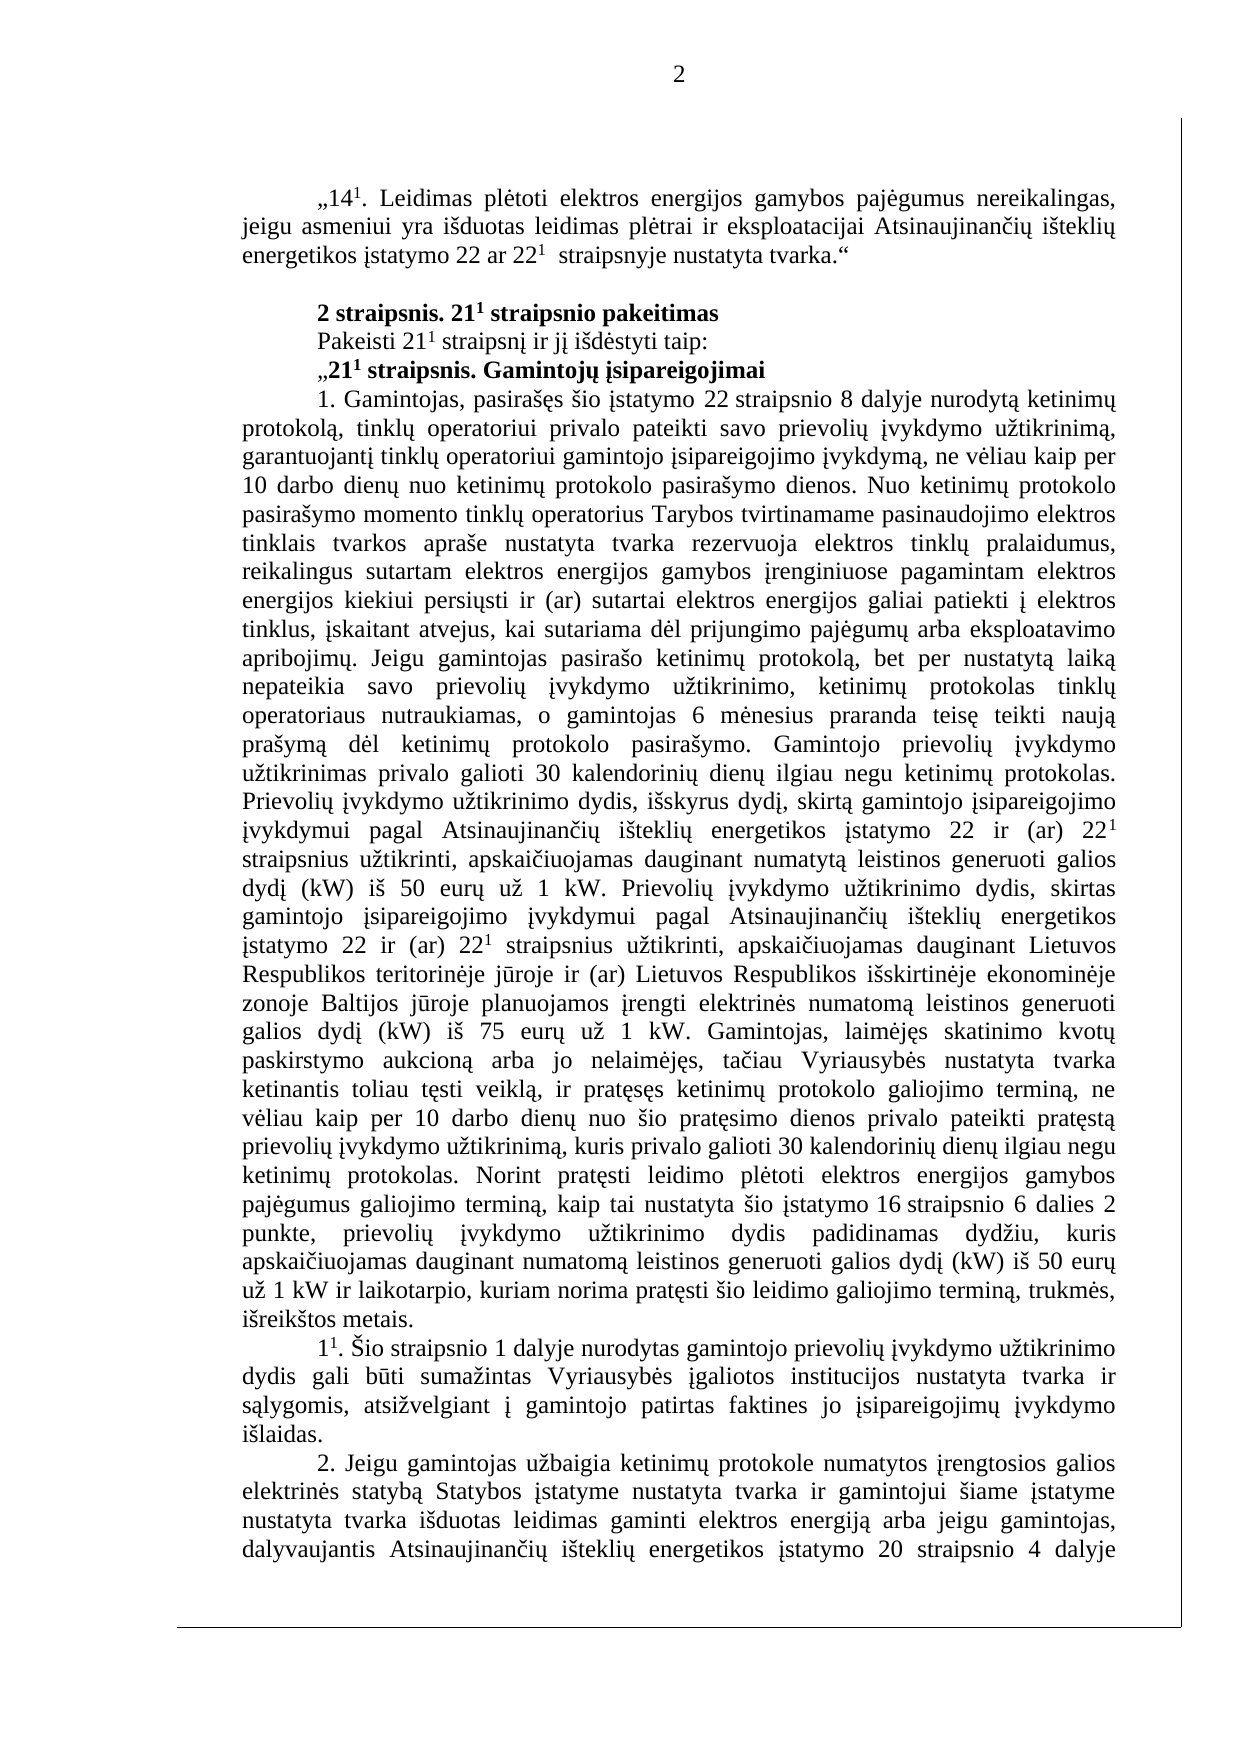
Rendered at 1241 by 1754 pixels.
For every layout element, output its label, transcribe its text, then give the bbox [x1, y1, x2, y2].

text 2 straipsnis. 211 straipsnio pakeitimas [177, 298, 1181, 326]
text 11. Šio straipsnio 1 dalyje nurodytas gamintojo prievolių įvykdymo užtikrinimo dydis gali būti sumažintas Vyriausybės įgaliotos institucijos nustatyta tvarka ir sąlygomis, atsižvelgiant į gamintojo patirtas faktines jo įsipareigojimų įvykdymo išlaidas. [177, 1333, 1181, 1448]
text 2. Jeigu gamintojas užbaigia ketinimų protokole numatytos įrengtosios galios elektrinės statybą Statybos įstatyme nustatyta tvarka ir gamintojui šiame įstatyme nustatyta tvarka išduotas leidimas gaminti elektros energiją arba jeigu gamintojas, dalyvaujantis Atsinaujinančių išteklių energetikos įstatymo 20 straipsnio 4 dalyje [177, 1448, 1181, 1627]
text „141. Leidimas plėtoti elektros energijos gamybos pajėgumus nereikalingas, jeigu asmeniui yra išduotas leidimas plėtrai ir eksploatacijai Atsinaujinančių išteklių energetikos įstatymo 22 ar 221 straipsnyje nustatyta tvarka.“ [177, 118, 1181, 269]
text Pakeisti 211 straipsnį ir jį išdėstyti taip: [177, 326, 1181, 355]
text „211 straipsnis. Gamintojų įsipareigojimai [177, 355, 1181, 384]
text 1. Gamintojas, pasirašęs šio įstatymo 22 straipsnio 8 dalyje nurodytą ketinimų protokolą, tinklų operatoriui privalo pateikti savo prievolių įvykdymo užtikrinimą, garantuojantį tinklų operatoriui gamintojo įsipareigojimo įvykdymą, ne vėliau kaip per 10 darbo dienų nuo ketinimų protokolo pasirašymo dienos. Nuo ketinimų protokolo pasirašymo momento tinklų operatorius Tarybos tvirtinamame pasinaudojimo elektros tinklais tvarkos apraše nustatyta tvarka rezervuoja elektros tinklų pralaidumus, reikalingus sutartam elektros energijos gamybos įrenginiuose pagamintam elektros energijos kiekiui persiųsti ir (ar) sutartai elektros energijos galiai patiekti į elektros tinklus, įskaitant atvejus, kai sutariama dėl prijungimo pajėgumų arba eksploatavimo apribojimų. Jeigu gamintojas pasirašo ketinimų protokolą, bet per nustatytą laiką nepateikia savo prievolių įvykdymo užtikrinimo, ketinimų protokolas tinklų operatoriaus nutraukiamas, o gamintojas 6 mėnesius praranda teisę teikti naują prašymą dėl ketinimų protokolo pasirašymo. Gamintojo prievolių įvykdymo užtikrinimas privalo galioti 30 kalendorinių dienų ilgiau negu ketinimų protokolas. Prievolių įvykdymo užtikrinimo dydis, išskyrus dydį, skirtą gamintojo įsipareigojimo įvykdymui pagal Atsinaujinančių išteklių energetikos įstatymo 22 ir (ar) 221 straipsnius užtikrinti, apskaičiuojamas dauginant numatytą leistinos generuoti galios dydį (kW) iš 50 eurų už 1 kW. Prievolių įvykdymo užtikrinimo dydis, skirtas gamintojo įsipareigojimo įvykdymui pagal Atsinaujinančių išteklių energetikos įstatymo 22 ir (ar) 221 straipsnius užtikrinti, apskaičiuojamas dauginant Lietuvos Respublikos teritorinėje jūroje ir (ar) Lietuvos Respublikos išskirtinėje ekonominėje zonoje Baltijos jūroje planuojamos įrengti elektrinės numatomą leistinos generuoti galios dydį (kW) iš 75 eurų už 1 kW. Gamintojas, laimėjęs skatinimo kvotų paskirstymo aukcioną arba jo nelaimėjęs, tačiau Vyriausybės nustatyta tvarka ketinantis toliau tęsti veiklą, ir pratęsęs ketinimų protokolo galiojimo terminą, ne vėliau kaip per 10 darbo dienų nuo šio pratęsimo dienos privalo pateikti pratęstą prievolių įvykdymo užtikrinimą, kuris privalo galioti 30 kalendorinių dienų ilgiau negu ketinimų protokolas. Norint pratęsti leidimo plėtoti elektros energijos gamybos pajėgumus galiojimo terminą, kaip tai nustatyta šio įstatymo 16 straipsnio 6 dalies 2 punkte, prievolių įvykdymo užtikrinimo dydis padidinamas dydžiu, kuris apskaičiuojamas dauginant numatomą leistinos generuoti galios dydį (kW) iš 50 eurų už 1 kW ir laikotarpio, kuriam norima pratęsti šio leidimo galiojimo terminą, trukmės, išreikštos metais. [177, 384, 1181, 1333]
